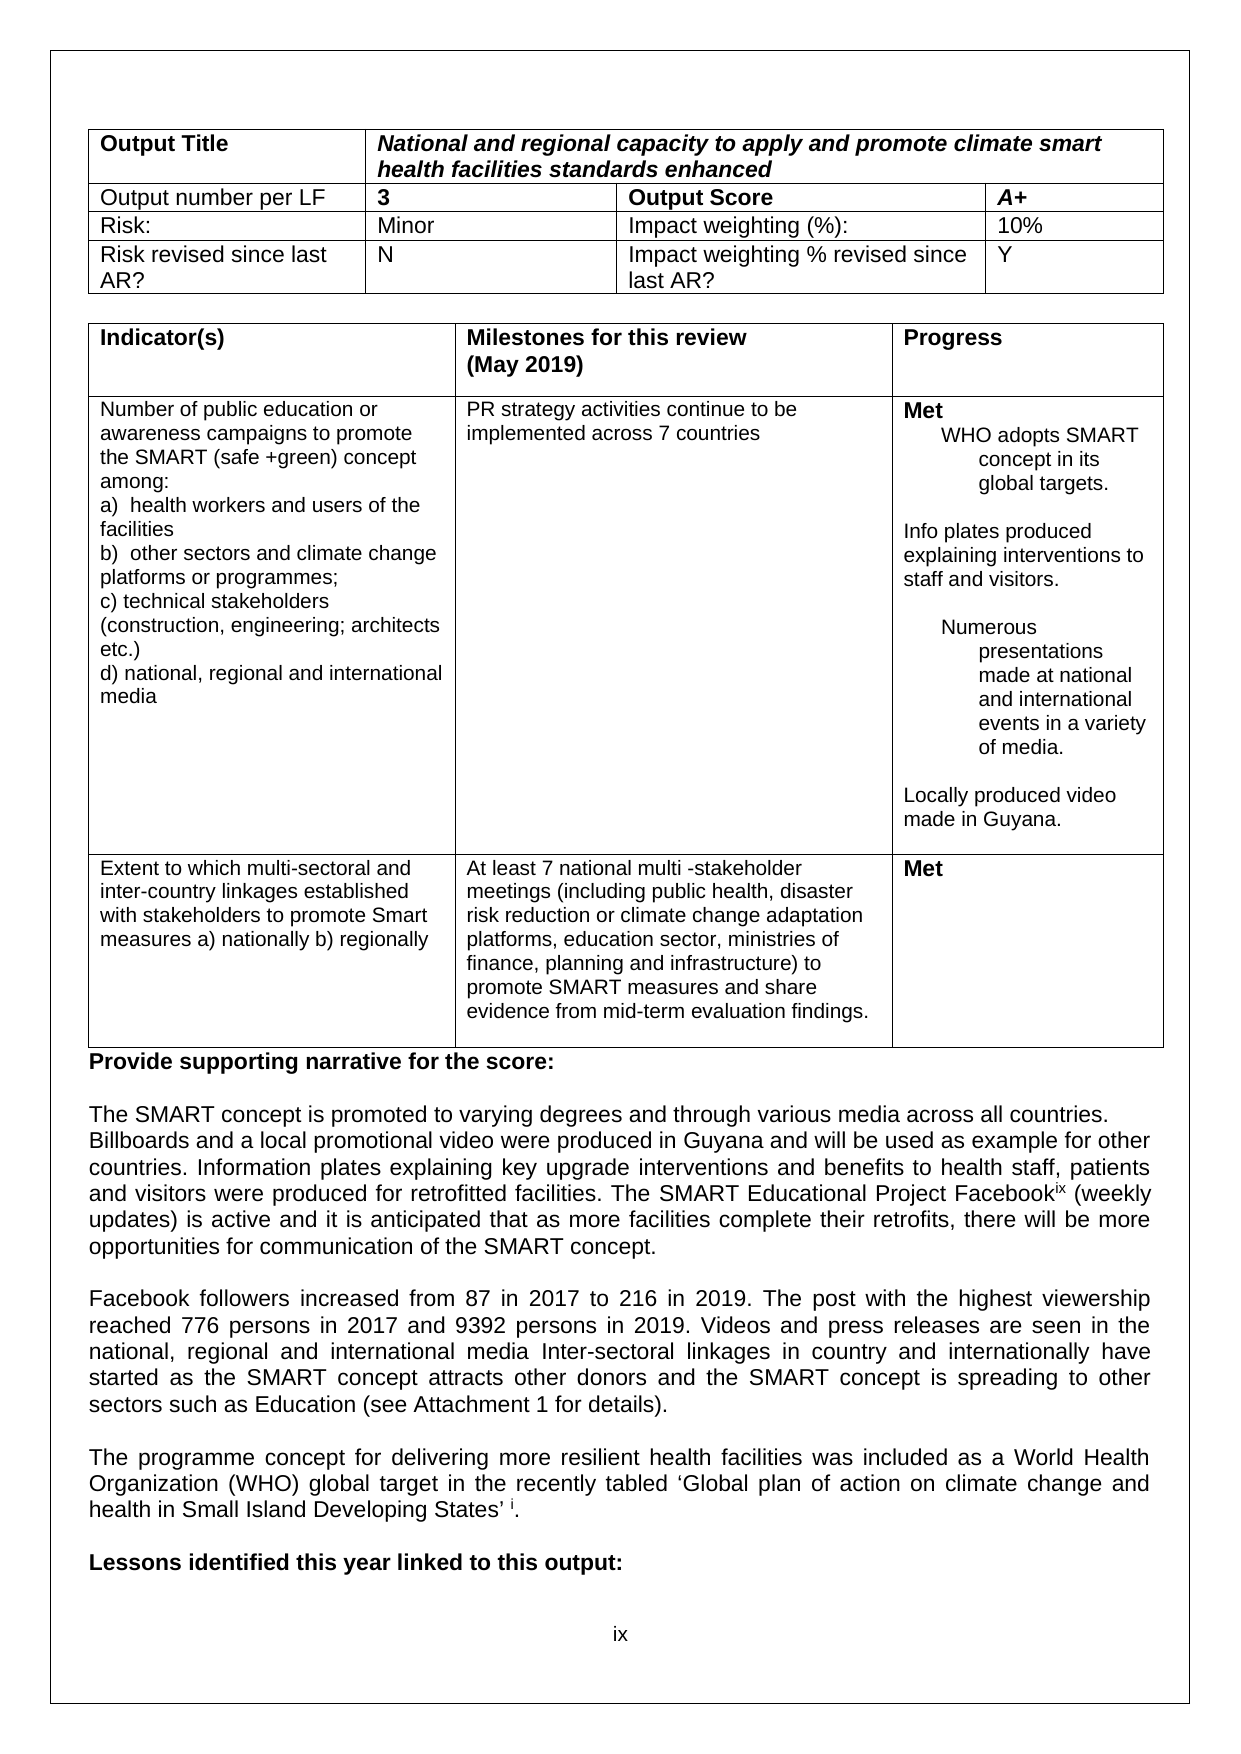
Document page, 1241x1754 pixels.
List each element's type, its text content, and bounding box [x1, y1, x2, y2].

table_cell Minor [366, 212, 616, 239]
table_cell Impact weighting % revised since last AR? [617, 241, 985, 293]
table_cell Met WHO adopts SMART concept in its global targets. Info plates produced explaining interventions to staff and visitors. Numerous presentations made at national and international events in a variety of media. Locally produced video made in Guyana. [893, 397, 1163, 854]
table_header Progress [893, 324, 1163, 396]
table_cell Risk revised since last AR? [89, 241, 365, 293]
table_cell A+ [986, 184, 1163, 211]
text Provide supporting narrative for the score: [89, 1048, 1152, 1074]
text Facebook followers increased from 87 in 2017 to 216 in 2019. The post with the highest viewership reached 776 persons in 2017 and 9392 persons in 2019. Videos and press releases are seen in the national, regional and international media Inter-sectoral linkages in country and internationally have started as the SMART concept attracts other donors and the SMART concept is spreading to other sectors such as Education (see Attachment 1 for details). [89, 1285, 1152, 1417]
text The programme concept for delivering more resilient health facilities was included as a World Health Organization (WHO) global target in the recently tabled ‘Global plan of action on climate change and health in Small Island Developing States’ i. [89, 1443, 1152, 1522]
table_cell Risk: [89, 212, 365, 239]
text The SMART concept is promoted to varying degrees and through various media across all countries. [89, 1101, 1152, 1127]
table_cell Output Score [617, 184, 985, 211]
table_cell Extent to which multi-sectoral and inter-country linkages established with stakeholders to promote Smart measures a) nationally b) regionally [89, 855, 455, 1047]
table_header Milestones for this review (May 2019) [456, 324, 892, 396]
table_cell 3 [366, 184, 616, 211]
table_cell 10% [986, 212, 1163, 239]
table_cell PR strategy activities continue to be implemented across 7 countries [456, 397, 892, 854]
text Billboards and a local promotional video were produced in Guyana and will be used as example for other countries. Information plates explaining key upgrade interventions and benefits to health staff, patients and visitors were produced for retrofitted facilities. The SMART Educational Project Facebook (weekly updates) is active and it is anticipated that as more facilities complete their retrofits, there will be more opportunities for communication of the SMART concept. [89, 1127, 1152, 1259]
table_cell Output number per LF [89, 184, 365, 211]
table_cell At least 7 national multi -stakeholder meetings (including public health, disaster risk reduction or climate change adaptation platforms, education sector, ministries of finance, planning and infrastructure) to promote SMART measures and share evidence from mid-term evaluation findings. [456, 855, 892, 1047]
table_header Indicator(s) [89, 324, 455, 396]
table_cell Met [893, 855, 1163, 1047]
table_header Output Title [89, 130, 365, 183]
table_cell Impact weighting (%): [617, 212, 985, 239]
table_cell N [366, 241, 616, 293]
table_header National and regional capacity to apply and promote climate smart health facilities standards enhanced [366, 130, 1163, 183]
table_cell Number of public education or awareness campaigns to promote the SMART (safe +green) concept among: a) health workers and users of the facilities b) other sectors and climate change platforms or programmes; c) technical stakeholders (construction, engineering; architects etc.) d) national, regional and international media [89, 397, 455, 854]
text Lessons identified this year linked to this output: [89, 1549, 1152, 1575]
table_cell Y [986, 241, 1163, 293]
